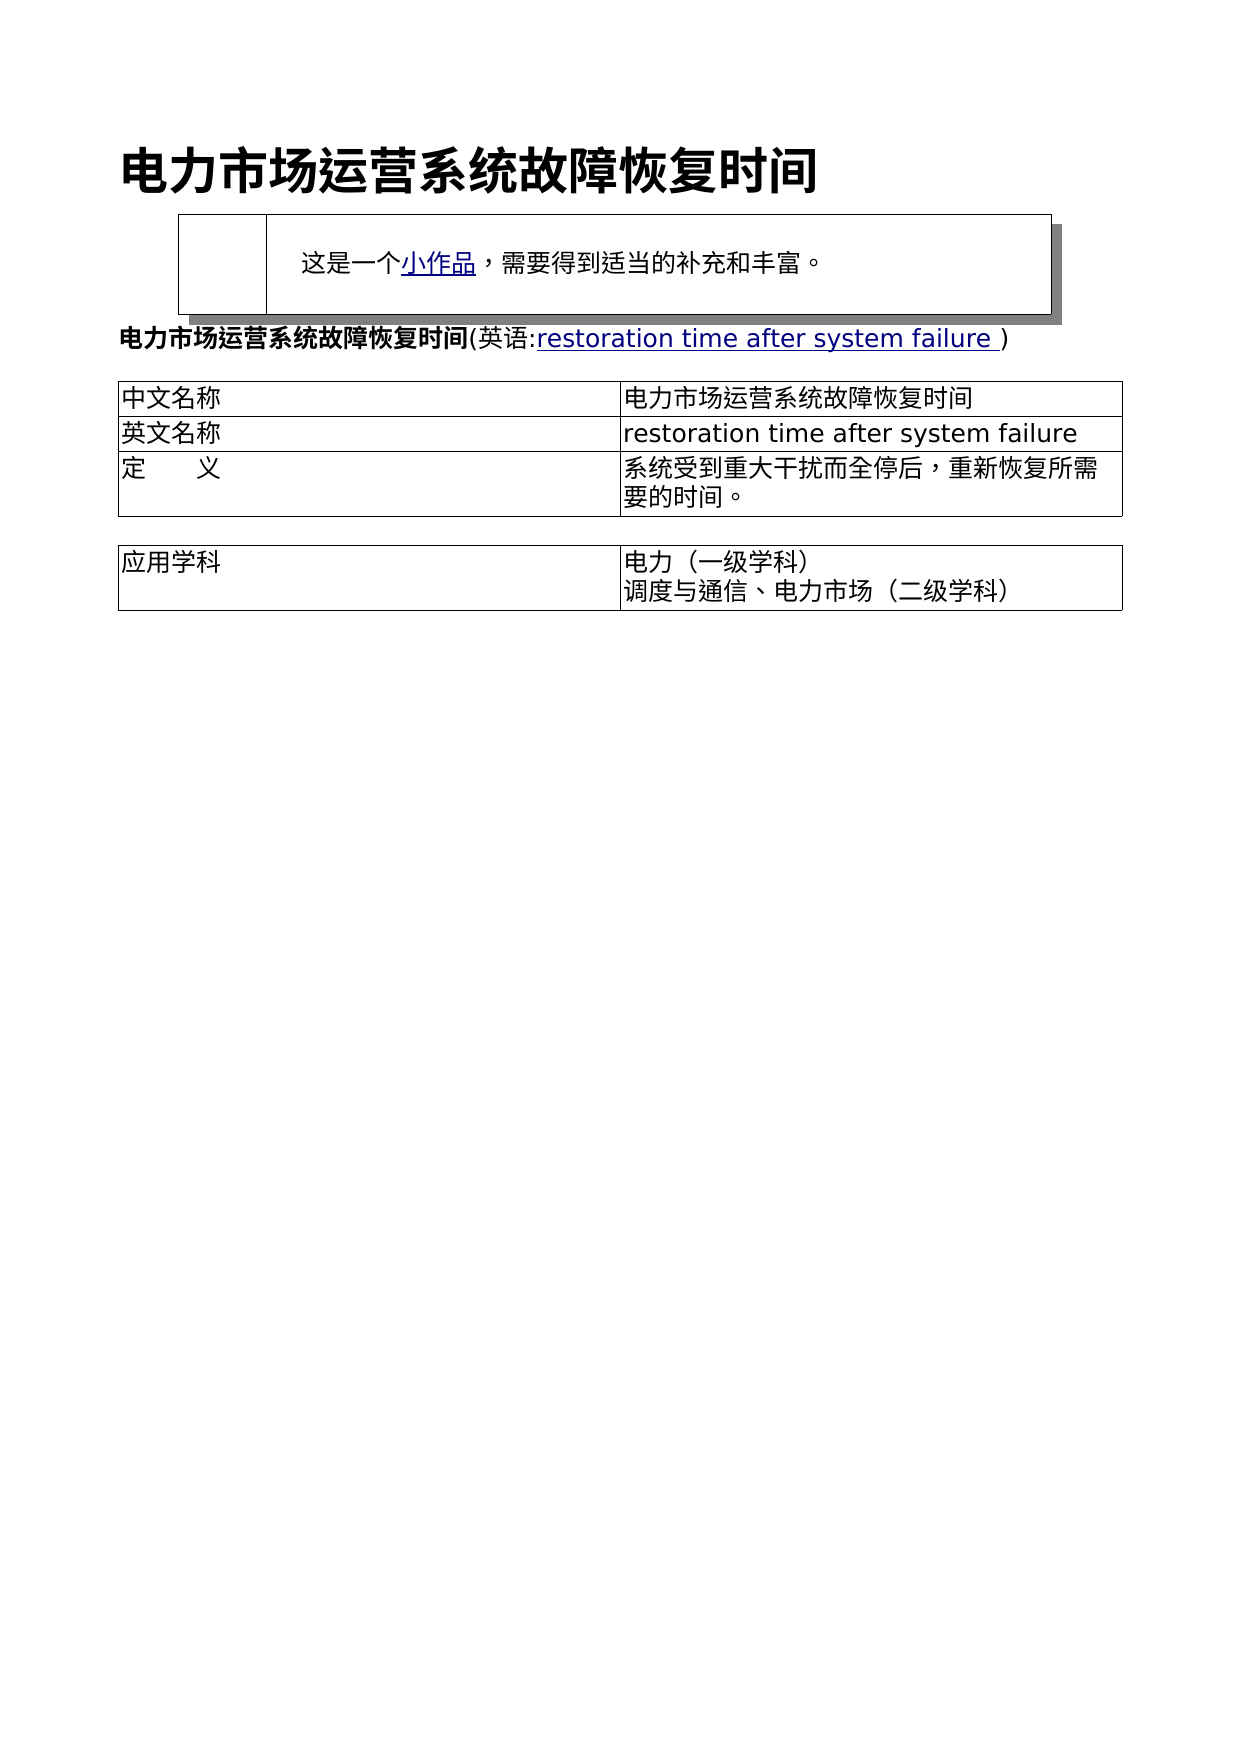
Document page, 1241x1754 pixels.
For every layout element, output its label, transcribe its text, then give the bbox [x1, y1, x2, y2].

table_cell 系统受到重大干扰而全停后，重新恢复所需要的时间。 [621, 452, 1122, 516]
text 电力市场运营系统故障恢复时间(英语:restoration time after system failure ) [118, 325, 1122, 354]
table_header 电力（一级学科） 调度与通信、电力市场（二级学科） [621, 546, 1122, 609]
table_header 这是一个小作品，需要得到适当的补充和丰富。 [267, 215, 1051, 314]
table_cell 英文名称 [119, 417, 620, 451]
table_header [179, 215, 266, 314]
table_header 电力市场运营系统故障恢复时间 [621, 382, 1122, 416]
table_header 中文名称 [119, 382, 620, 416]
table_cell restoration time after system failure [621, 417, 1122, 451]
table_cell 定 义 [119, 452, 620, 516]
table_header 应用学科 [119, 546, 620, 609]
subtitle 电力市场运营系统故障恢复时间 [118, 143, 1122, 201]
